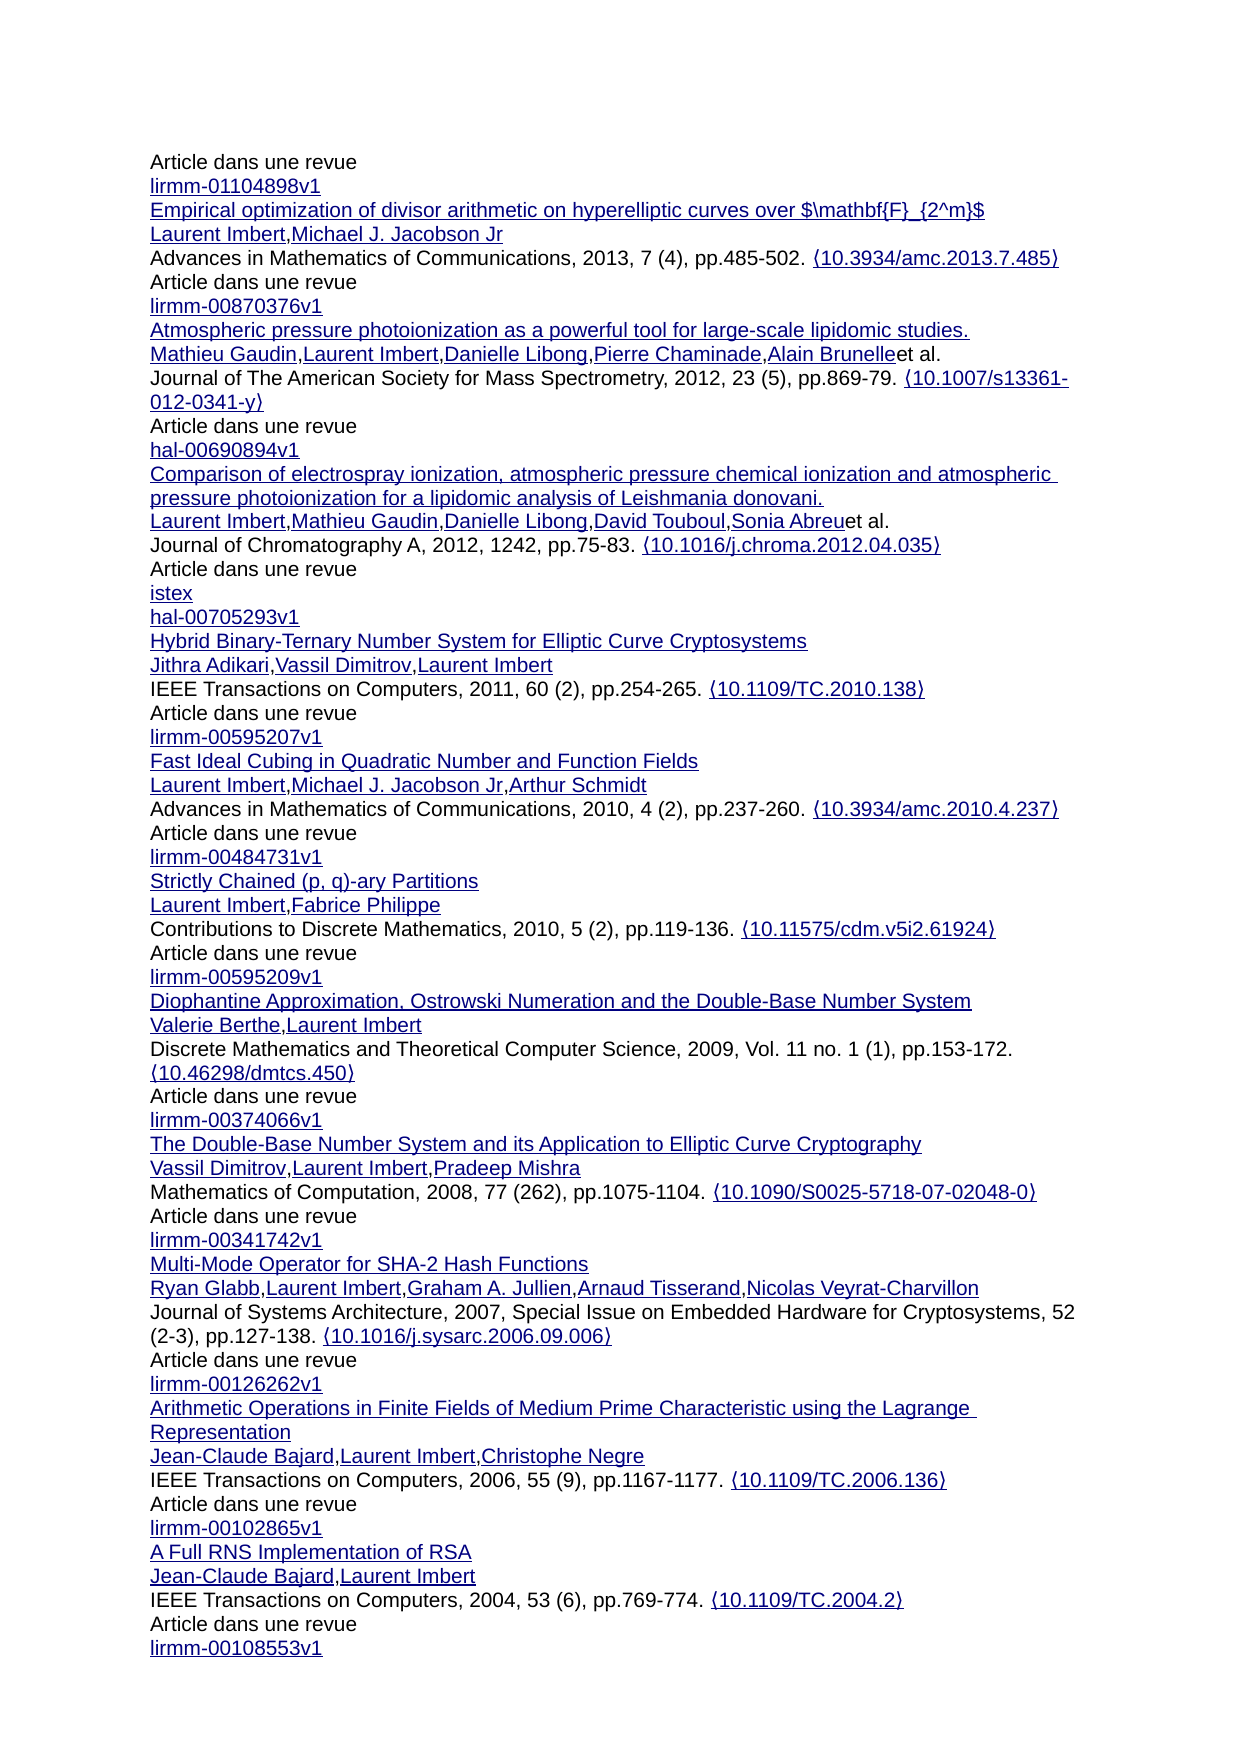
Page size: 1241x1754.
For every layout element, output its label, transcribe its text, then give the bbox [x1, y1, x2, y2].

table_cell Atmospheric pressure photoionization as a powerful tool for large-scale lipidomic studies. Mathieu Gaudin,Laurent Imbert,Danielle Libong,Pierre Chaminade,Alain Brunelleet al. Journal of The American Society for Mass Spectrometry, 2012, 23 (5), pp.869-79. ⟨10.1007/s13361-012-0341-y⟩ Article dans une revue hal-00690894v1 [150, 318, 1090, 461]
table_cell Diophantine Approximation, Ostrowski Numeration and the Double-Base Number System Valerie Berthe,Laurent Imbert Discrete Mathematics and Theoretical Computer Science, 2009, Vol. 11 no. 1 (1), pp.153-172. ⟨10.46298/dmtcs.450⟩ Article dans une revue lirmm-00374066v1 [150, 989, 1090, 1132]
table_cell Arithmetic Operations in Finite Fields of Medium Prime Characteristic using the Lagrange Representation Jean-Claude Bajard,Laurent Imbert,Christophe Negre IEEE Transactions on Computers, 2006, 55 (9), pp.1167-1177. ⟨10.1109/TC.2006.136⟩ Article dans une revue lirmm-00102865v1 [150, 1396, 1090, 1539]
table_cell Multi-Mode Operator for SHA-2 Hash Functions Ryan Glabb,Laurent Imbert,Graham A. Jullien,Arnaud Tisserand,Nicolas Veyrat-Charvillon Journal of Systems Architecture, 2007, Special Issue on Embedded Hardware for Cryptosystems, 52 (2-3), pp.127-138. ⟨10.1016/j.sysarc.2006.09.006⟩ Article dans une revue lirmm-00126262v1 [150, 1252, 1090, 1396]
table_cell Hybrid Binary-Ternary Number System for Elliptic Curve Cryptosystems Jithra Adikari,Vassil Dimitrov,Laurent Imbert IEEE Transactions on Computers, 2011, 60 (2), pp.254-265. ⟨10.1109/TC.2010.138⟩ Article dans une revue lirmm-00595207v1 [150, 629, 1090, 749]
table_cell Fast Ideal Cubing in Quadratic Number and Function Fields Laurent Imbert,Michael J. Jacobson Jr,Arthur Schmidt Advances in Mathematics of Communications, 2010, 4 (2), pp.237-260. ⟨10.3934/amc.2010.4.237⟩ Article dans une revue lirmm-00484731v1 [150, 749, 1090, 869]
table_cell The Double-Base Number System and its Application to Elliptic Curve Cryptography Vassil Dimitrov,Laurent Imbert,Pradeep Mishra Mathematics of Computation, 2008, 77 (262), pp.1075-1104. ⟨10.1090/S0025-5718-07-02048-0⟩ Article dans une revue lirmm-00341742v1 [150, 1132, 1090, 1252]
table_cell Article dans une revue lirmm-01104898v1 [150, 150, 1090, 198]
table_cell A Full RNS Implementation of RSA Jean-Claude Bajard,Laurent Imbert IEEE Transactions on Computers, 2004, 53 (6), pp.769-774. ⟨10.1109/TC.2004.2⟩ Article dans une revue lirmm-00108553v1 [150, 1540, 1090, 1659]
table_cell Comparison of electrospray ionization, atmospheric pressure chemical ionization and atmospheric pressure photoionization for a lipidomic analysis of Leishmania donovani. Laurent Imbert,Mathieu Gaudin,Danielle Libong,David Touboul,Sonia Abreuet al. Journal of Chromatography A, 2012, 1242, pp.75-83. ⟨10.1016/j.chroma.2012.04.035⟩ Article dans une revue istex hal-00705293v1 [150, 461, 1090, 629]
table_cell Strictly Chained (p, q)-ary Partitions Laurent Imbert,Fabrice Philippe Contributions to Discrete Mathematics, 2010, 5 (2), pp.119-136. ⟨10.11575/cdm.v5i2.61924⟩ Article dans une revue lirmm-00595209v1 [150, 869, 1090, 988]
table_cell Empirical optimization of divisor arithmetic on hyperelliptic curves over $\mathbf{F}_{2^m}$ Laurent Imbert,Michael J. Jacobson Jr Advances in Mathematics of Communications, 2013, 7 (4), pp.485-502. ⟨10.3934/amc.2013.7.485⟩ Article dans une revue lirmm-00870376v1 [150, 198, 1090, 318]
